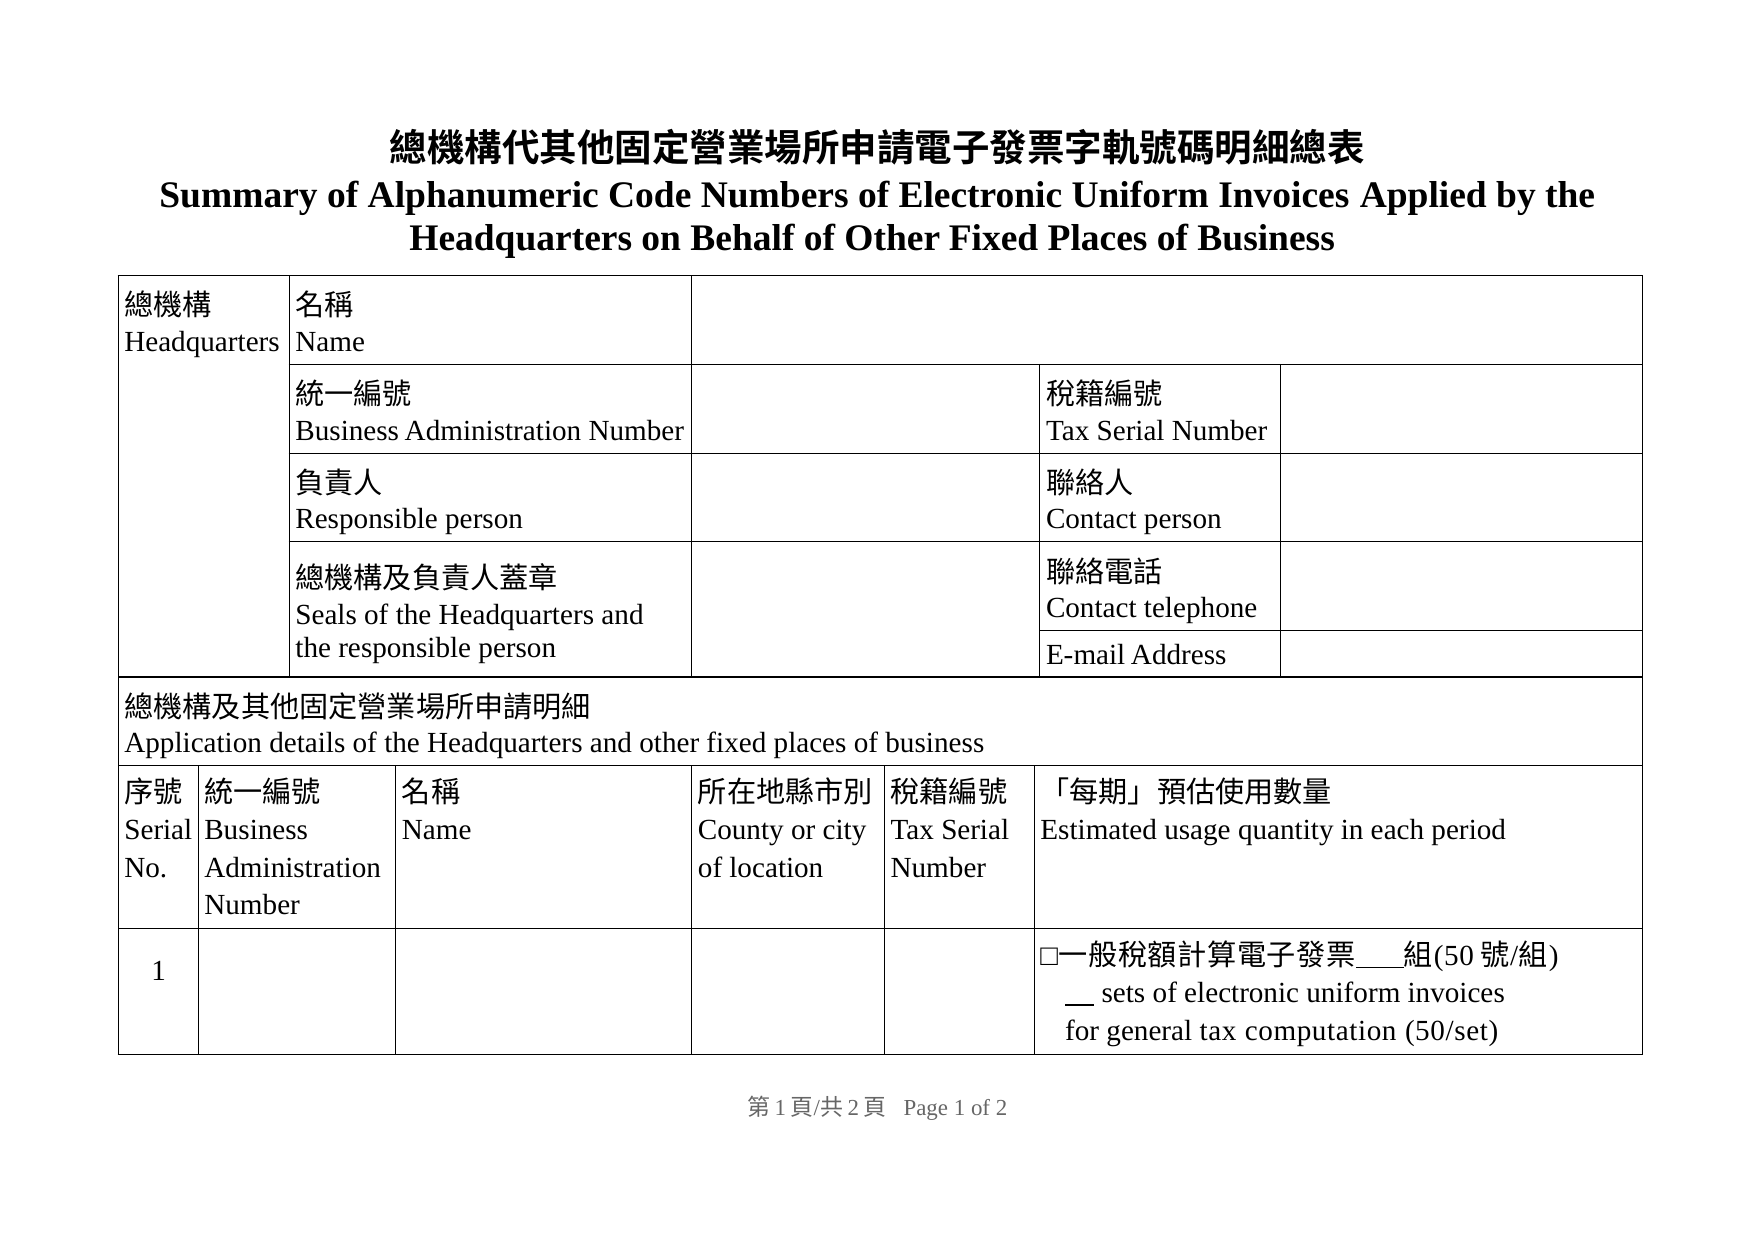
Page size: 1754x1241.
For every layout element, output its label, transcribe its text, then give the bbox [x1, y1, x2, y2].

table_cell 1 [119, 929, 198, 1053]
table_cell 統一編號 Business Administration Number [199, 766, 395, 928]
table_cell 聯絡電話 Contact telephone [1040, 542, 1280, 630]
table_cell 稅籍編號 Tax Serial Number [1040, 365, 1280, 452]
table_cell [885, 929, 1034, 1053]
table_cell [692, 454, 1039, 541]
table_cell 稅籍編號 Tax Serial Number [885, 766, 1034, 928]
table_cell [1281, 631, 1642, 676]
table_header 總機構 Headquarters [119, 276, 289, 676]
table_cell 總機構及負責人蓋章 Seals of the Headquarters and the responsible person [290, 542, 691, 676]
text 總機構代其他固定營業場所申請電子發票字軌號碼明細總表 Summary of Alphanumeric Code Numbers of Electronic Uniform Invoices Applied by the Headquarters on Behalf of Other Fixed Places of Business [118, 118, 1636, 259]
table_cell [199, 929, 395, 1053]
table_cell [692, 929, 884, 1053]
table_cell □一般稅額計算電子發票 組(50號/組) sets of electronic uniform invoices for general tax computation (50/set) [1035, 929, 1642, 1053]
table_cell [396, 929, 691, 1053]
table_cell 名稱 Name [396, 766, 691, 928]
table_cell [692, 365, 1039, 452]
table_cell 序號Serial No. [119, 766, 198, 928]
table_cell [692, 542, 1039, 676]
table_cell 所在地縣市別 County or city of location [692, 766, 884, 928]
table_cell 「每期」預估使用數量 Estimated usage quantity in each period [1035, 766, 1642, 928]
table_cell [1281, 542, 1642, 630]
table_cell 總機構及其他固定營業場所申請明細 Application details of the Headquarters and other fixed places of business [119, 678, 1642, 765]
table_cell [1281, 454, 1642, 541]
table_cell 負責人 Responsible person [290, 454, 691, 541]
table_cell E-mail Address [1040, 631, 1280, 676]
table_header 名稱 Name [290, 276, 691, 364]
table_cell 聯絡人 Contact person [1040, 454, 1280, 541]
table_header [692, 276, 1642, 364]
table_cell [1281, 365, 1642, 452]
table_cell 統一編號 Business Administration Number [290, 365, 691, 452]
